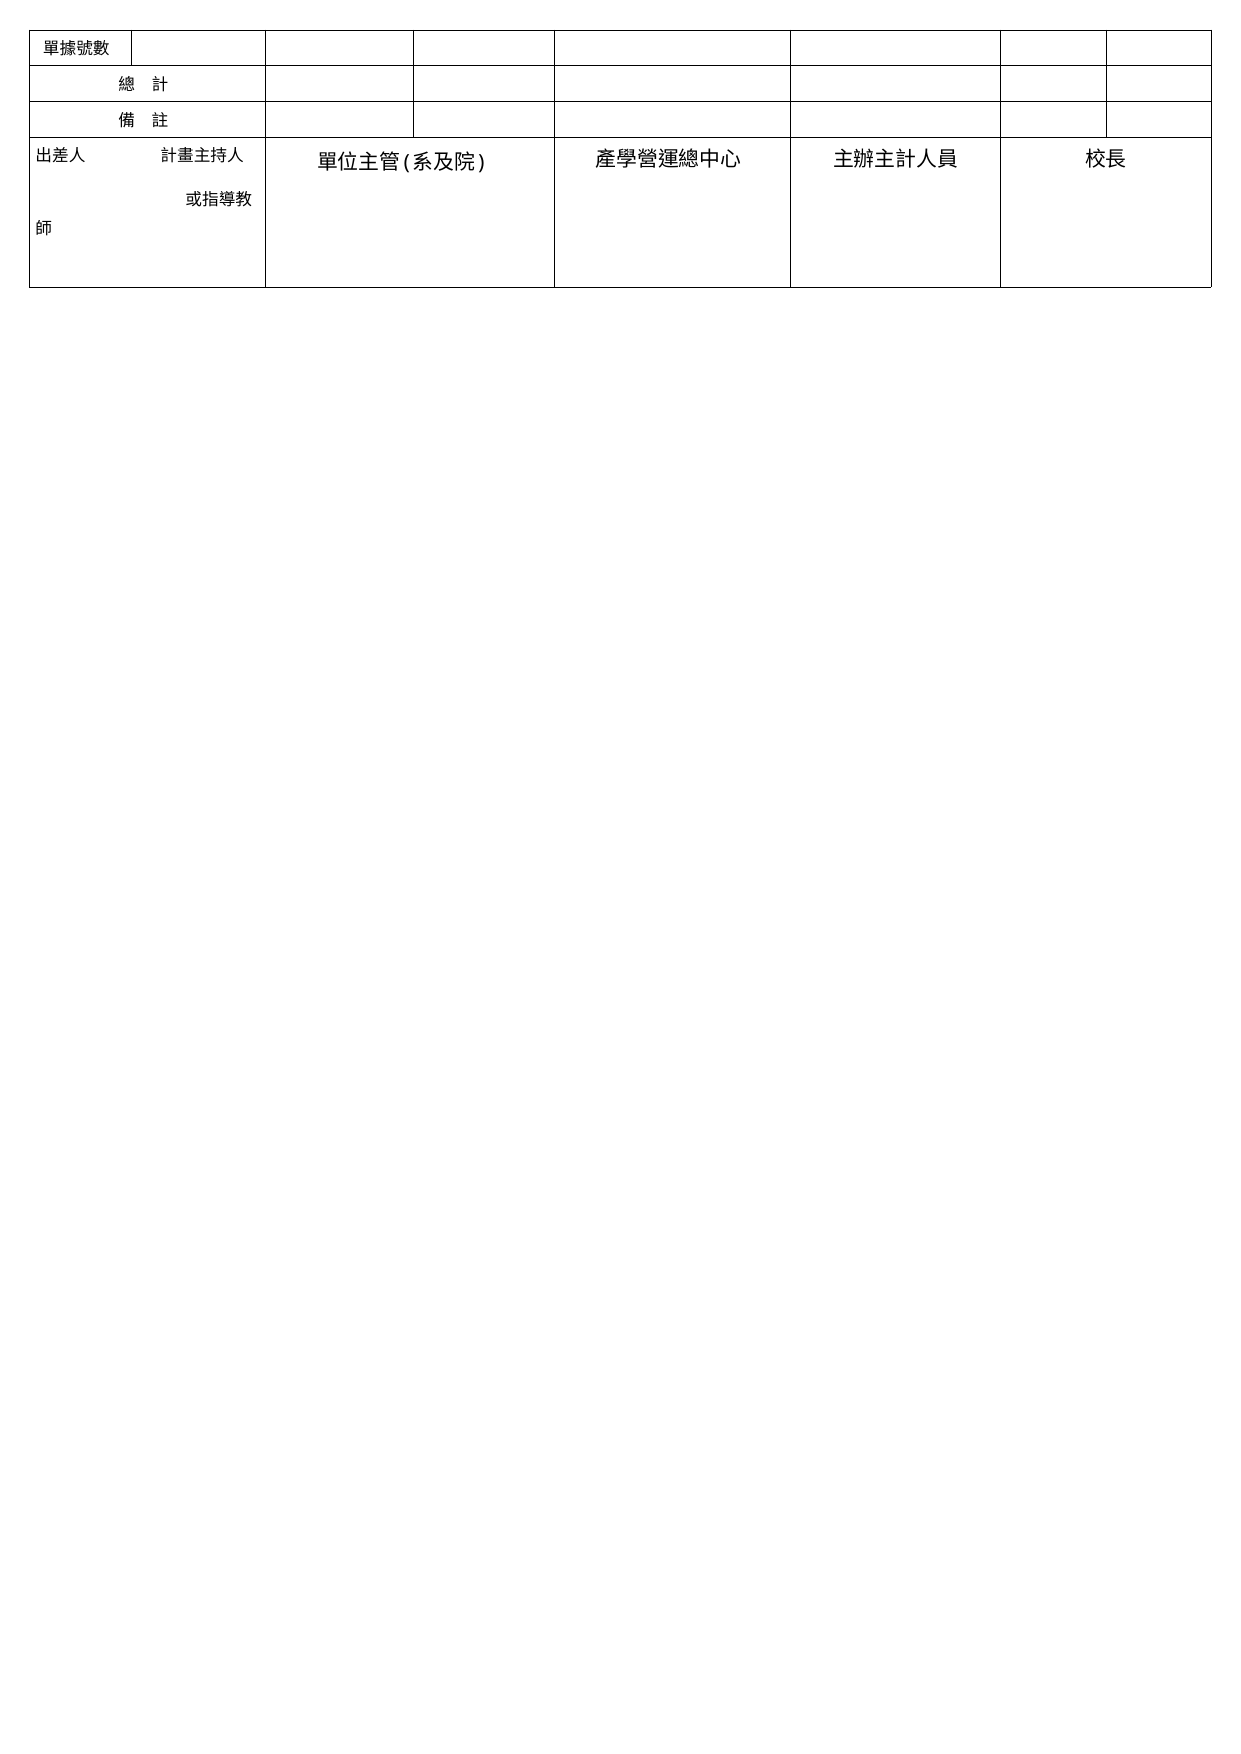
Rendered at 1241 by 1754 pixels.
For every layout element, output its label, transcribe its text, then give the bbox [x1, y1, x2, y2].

table_cell 校長 [1001, 138, 1211, 287]
table_cell 產學營運總中心 [555, 138, 790, 287]
table_cell [414, 31, 554, 65]
table_cell 出差人 計畫主持人 或指導教師 [30, 138, 265, 287]
table_cell [1107, 102, 1211, 137]
table_cell 備 註 [30, 102, 265, 137]
table_cell [266, 102, 413, 137]
table_cell [1001, 31, 1106, 65]
table_cell [1107, 31, 1211, 65]
table_cell 單據號數 [30, 31, 131, 65]
table_cell [132, 31, 265, 65]
table_cell [555, 66, 790, 101]
table_cell [1107, 66, 1211, 101]
table_cell [1001, 102, 1106, 137]
table_cell [791, 31, 1000, 65]
table_cell [1001, 66, 1106, 101]
table_cell [791, 102, 1000, 137]
table_cell [414, 66, 554, 101]
table_cell [791, 66, 1000, 101]
table_cell [266, 31, 413, 65]
table_cell 總 計 [30, 66, 265, 101]
table_cell [414, 102, 554, 137]
table_cell [555, 102, 790, 137]
table_cell 單位主管(系及院) [266, 138, 554, 287]
table_cell [266, 66, 413, 101]
table_cell 主辦主計人員 [791, 138, 1000, 287]
table_cell [555, 31, 790, 65]
